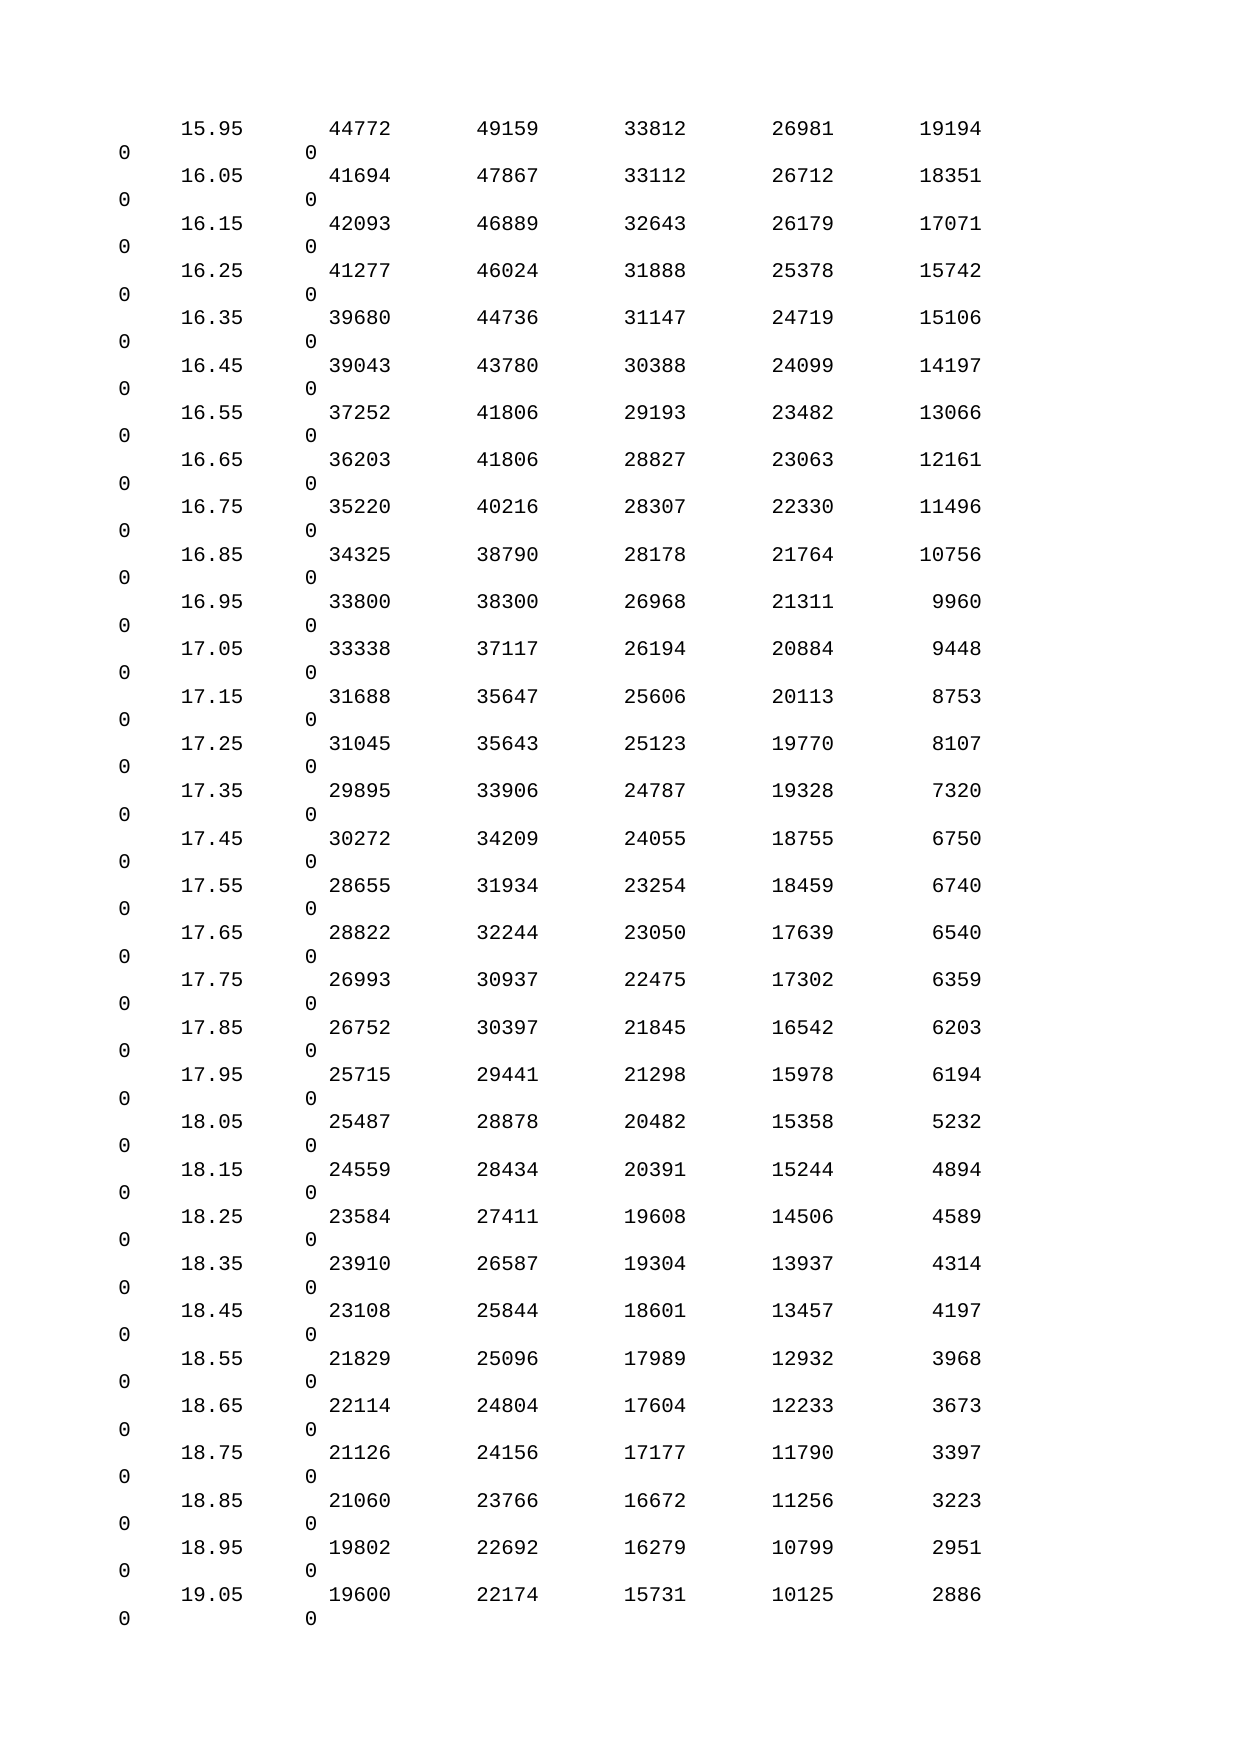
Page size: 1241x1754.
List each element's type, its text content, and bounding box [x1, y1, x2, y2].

text 17.35 29895 33906 24787 19328 7320 0 0 [118, 780, 1122, 827]
text 19.05 19600 22174 15731 10125 2886 0 0 [118, 1584, 1122, 1631]
text 18.15 24559 28434 20391 15244 4894 0 0 [118, 1158, 1122, 1206]
text 16.45 39043 43780 30388 24099 14197 0 0 [118, 354, 1122, 402]
text 17.05 33338 37117 26194 20884 9448 0 0 [118, 638, 1122, 686]
text 17.65 28822 32244 23050 17639 6540 0 0 [118, 922, 1122, 969]
text 16.35 39680 44736 31147 24719 15106 0 0 [118, 307, 1122, 354]
text 18.75 21126 24156 17177 11790 3397 0 0 [118, 1442, 1122, 1489]
text 18.65 22114 24804 17604 12233 3673 0 0 [118, 1395, 1122, 1442]
text 17.25 31045 35643 25123 19770 8107 0 0 [118, 733, 1122, 780]
text 18.05 25487 28878 20482 15358 5232 0 0 [118, 1111, 1122, 1158]
text 18.95 19802 22692 16279 10799 2951 0 0 [118, 1537, 1122, 1584]
text 16.75 35220 40216 28307 22330 11496 0 0 [118, 496, 1122, 544]
text 17.85 26752 30397 21845 16542 6203 0 0 [118, 1017, 1122, 1064]
text 18.45 23108 25844 18601 13457 4197 0 0 [118, 1300, 1122, 1348]
text 18.85 21060 23766 16672 11256 3223 0 0 [118, 1489, 1122, 1537]
text 16.55 37252 41806 29193 23482 13066 0 0 [118, 402, 1122, 449]
text 16.65 36203 41806 28827 23063 12161 0 0 [118, 449, 1122, 496]
text 18.55 21829 25096 17989 12932 3968 0 0 [118, 1348, 1122, 1395]
text 16.15 42093 46889 32643 26179 17071 0 0 [118, 213, 1122, 260]
text 17.55 28655 31934 23254 18459 6740 0 0 [118, 875, 1122, 922]
text 16.95 33800 38300 26968 21311 9960 0 0 [118, 591, 1122, 638]
text 17.45 30272 34209 24055 18755 6750 0 0 [118, 827, 1122, 875]
text 18.25 23584 27411 19608 14506 4589 0 0 [118, 1206, 1122, 1253]
text 17.75 26993 30937 22475 17302 6359 0 0 [118, 969, 1122, 1017]
text 16.85 34325 38790 28178 21764 10756 0 0 [118, 544, 1122, 591]
text 17.15 31688 35647 25606 20113 8753 0 0 [118, 686, 1122, 733]
text 16.25 41277 46024 31888 25378 15742 0 0 [118, 260, 1122, 307]
text 18.35 23910 26587 19304 13937 4314 0 0 [118, 1253, 1122, 1300]
text 17.95 25715 29441 21298 15978 6194 0 0 [118, 1064, 1122, 1111]
text 15.95 44772 49159 33812 26981 19194 0 0 [118, 118, 1122, 165]
text 16.05 41694 47867 33112 26712 18351 0 0 [118, 165, 1122, 213]
